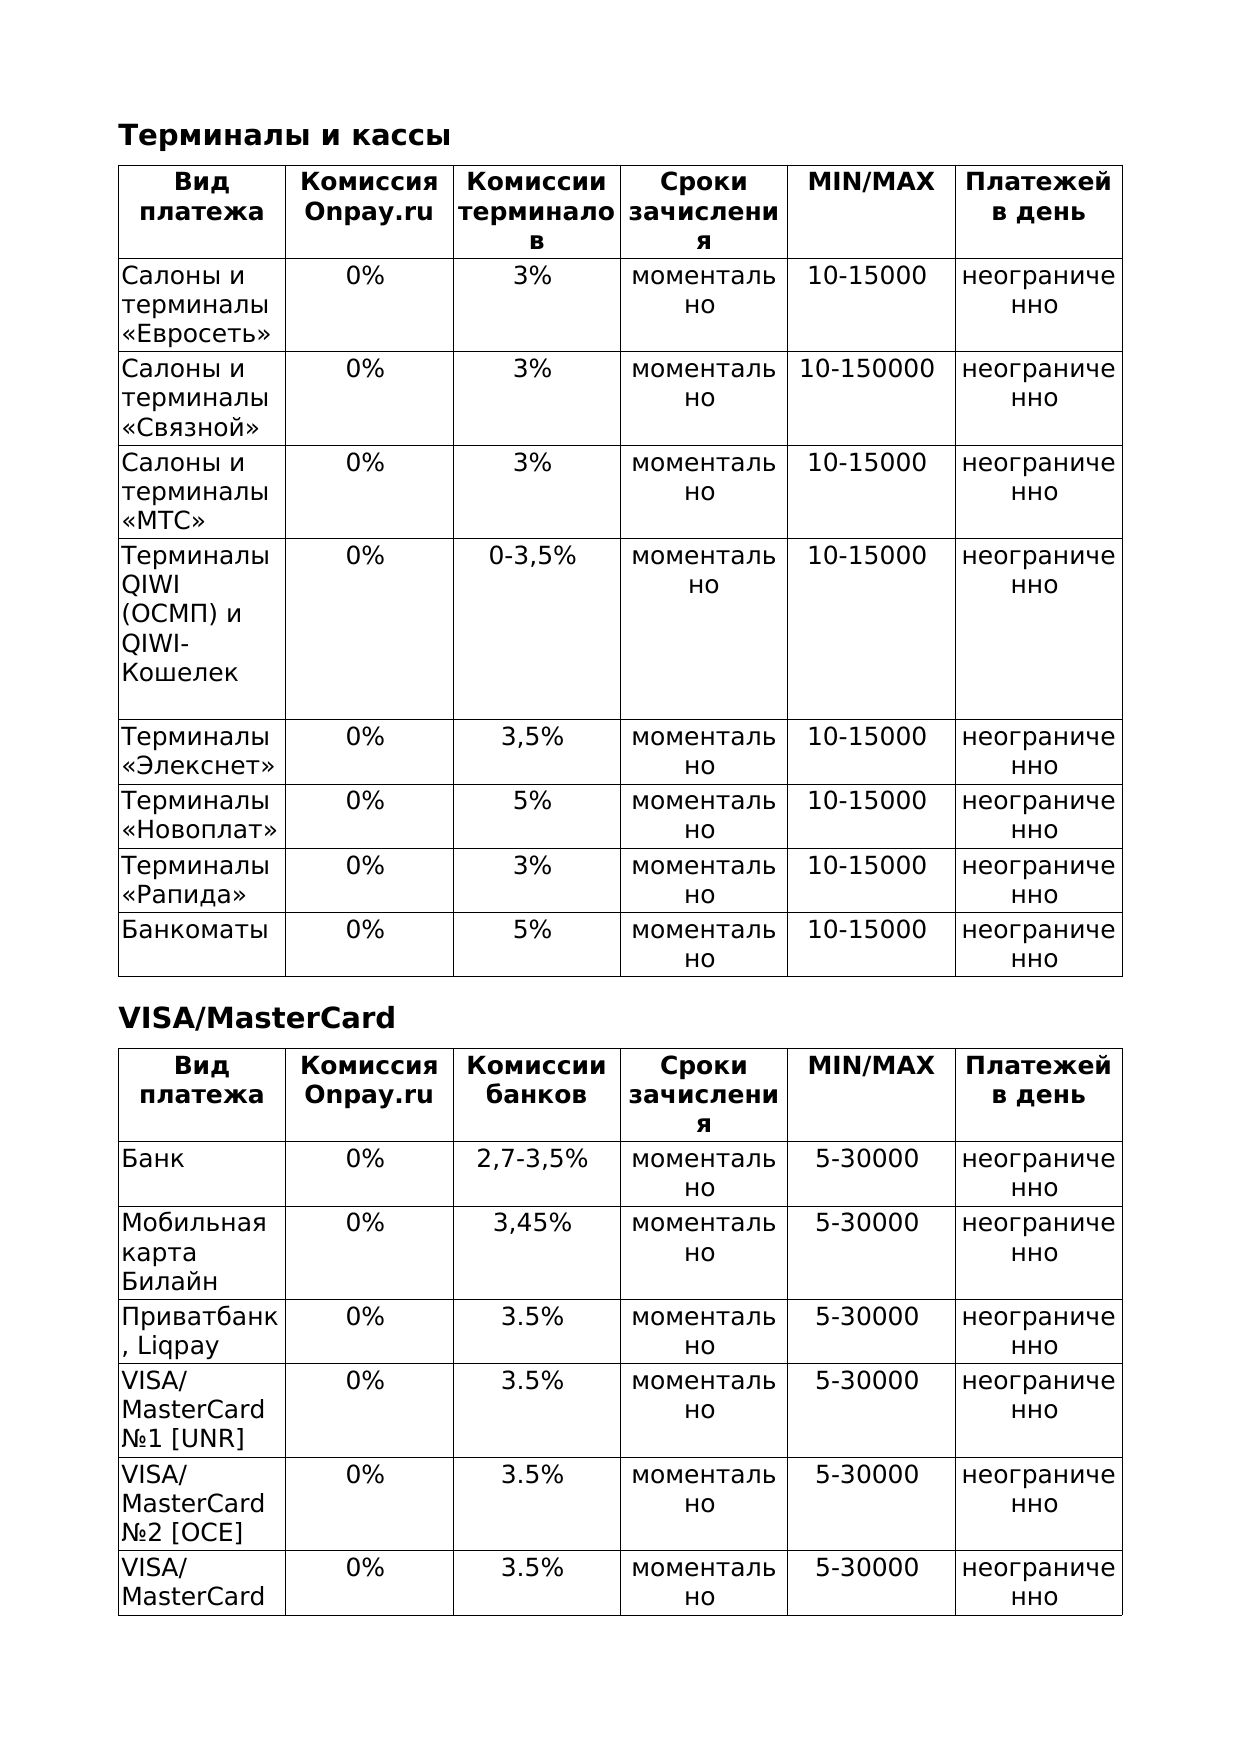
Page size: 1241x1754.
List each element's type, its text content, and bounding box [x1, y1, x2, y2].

table_cell 0% [286, 1551, 453, 1614]
table_cell 3% [454, 259, 620, 351]
subtitle VISA/MasterCard [118, 1001, 1122, 1035]
table_cell 0% [286, 259, 453, 351]
table_cell неограниченно [956, 785, 1122, 848]
table_header Вид платежа [119, 166, 285, 258]
table_cell 3,45% [454, 1207, 620, 1299]
table_cell 10-15000 [788, 539, 955, 719]
table_cell моментально [621, 259, 787, 351]
table_cell 3,5% [454, 720, 620, 783]
table_cell 3% [454, 446, 620, 538]
table_cell 0% [286, 539, 453, 719]
table_cell 0% [286, 1207, 453, 1299]
table_cell VISA/MasterCard №1 [UNR] [119, 1364, 285, 1457]
table_cell неограниченно [956, 1142, 1122, 1206]
table_cell 0% [286, 849, 453, 912]
subtitle Терминалы и кассы [118, 118, 1122, 152]
table_cell 0% [286, 446, 453, 538]
table_cell 5-30000 [788, 1551, 955, 1614]
table_header Платежей в день [956, 1049, 1122, 1141]
table_cell 0% [286, 1364, 453, 1457]
table_cell Банк [119, 1142, 285, 1206]
table_cell 3.5% [454, 1458, 620, 1550]
table_cell 5% [454, 785, 620, 848]
table_cell неограниченно [956, 539, 1122, 719]
table_cell 5-30000 [788, 1458, 955, 1550]
table_cell неограниченно [956, 1458, 1122, 1550]
table_cell Приватбанк, Liqpay [119, 1300, 285, 1363]
table_header Комиссии банков [454, 1049, 620, 1141]
table_cell 3.5% [454, 1364, 620, 1457]
table_cell моментально [621, 1364, 787, 1457]
table_cell 5% [454, 913, 620, 976]
table_cell моментально [621, 1207, 787, 1299]
table_cell 0% [286, 1142, 453, 1206]
table_cell 0% [286, 1300, 453, 1363]
table_cell 3.5% [454, 1300, 620, 1363]
table_cell 0% [286, 1458, 453, 1550]
table_cell 2,7-3,5% [454, 1142, 620, 1206]
table_cell 0% [286, 785, 453, 848]
table_cell неограниченно [956, 1551, 1122, 1614]
table_cell 5-30000 [788, 1300, 955, 1363]
table_header Комиссии терминалов [454, 166, 620, 258]
table_cell Терминалы QIWI (ОСМП) и QIWI-Кошелек [119, 539, 285, 719]
table_cell Терминалы «Новоплат» [119, 785, 285, 848]
table_cell моментально [621, 1458, 787, 1550]
table_cell 5-30000 [788, 1142, 955, 1206]
table_cell 0% [286, 720, 453, 783]
table_cell 3% [454, 849, 620, 912]
table_cell моментально [621, 1551, 787, 1614]
table_cell моментально [621, 849, 787, 912]
table_cell 10-15000 [788, 720, 955, 783]
table_cell VISA/MasterCard [119, 1551, 285, 1614]
table_cell 0-3,5% [454, 539, 620, 719]
table_cell 10-15000 [788, 785, 955, 848]
table_cell моментально [621, 1300, 787, 1363]
table_header Комиссия Onpay.ru [286, 166, 453, 258]
table_cell 5-30000 [788, 1207, 955, 1299]
table_cell 10-15000 [788, 849, 955, 912]
table_cell VISA/MasterCard №2 [OCE] [119, 1458, 285, 1550]
table_cell моментально [621, 446, 787, 538]
table_cell Терминалы «Элекснет» [119, 720, 285, 783]
table_cell моментально [621, 785, 787, 848]
table_cell 10-150000 [788, 352, 955, 445]
table_cell Терминалы «Рапида» [119, 849, 285, 912]
table_header Сроки зачисления [621, 166, 787, 258]
table_cell 0% [286, 913, 453, 976]
table_cell неограниченно [956, 1364, 1122, 1457]
table_cell 3.5% [454, 1551, 620, 1614]
table_cell 0% [286, 352, 453, 445]
table_header MIN/MAX [788, 166, 955, 258]
table_cell 10-15000 [788, 259, 955, 351]
table_cell моментально [621, 352, 787, 445]
table_header Платежей в день [956, 166, 1122, 258]
table_header Комиссия Onpay.ru [286, 1049, 453, 1141]
table_header MIN/MAX [788, 1049, 955, 1141]
table_cell 5-30000 [788, 1364, 955, 1457]
table_cell Салоны и терминалы «Связной» [119, 352, 285, 445]
table_cell неограниченно [956, 352, 1122, 445]
table_cell неограниченно [956, 1207, 1122, 1299]
table_header Вид платежа [119, 1049, 285, 1141]
table_cell неограниченно [956, 913, 1122, 976]
table_cell моментально [621, 720, 787, 783]
table_cell моментально [621, 1142, 787, 1206]
table_cell неограниченно [956, 720, 1122, 783]
table_cell Банкоматы [119, 913, 285, 976]
table_cell Салоны и терминалы «МТС» [119, 446, 285, 538]
table_header Сроки зачисления [621, 1049, 787, 1141]
table_cell неограниченно [956, 849, 1122, 912]
table_cell неограниченно [956, 259, 1122, 351]
table_cell неограниченно [956, 1300, 1122, 1363]
table_cell 10-15000 [788, 913, 955, 976]
table_cell 10-15000 [788, 446, 955, 538]
table_cell неограниченно [956, 446, 1122, 538]
table_cell моментально [621, 913, 787, 976]
table_cell Мобильная карта Билайн [119, 1207, 285, 1299]
table_cell Салоны и терминалы «Евросеть» [119, 259, 285, 351]
table_cell моментально [621, 539, 787, 719]
table_cell 3% [454, 352, 620, 445]
